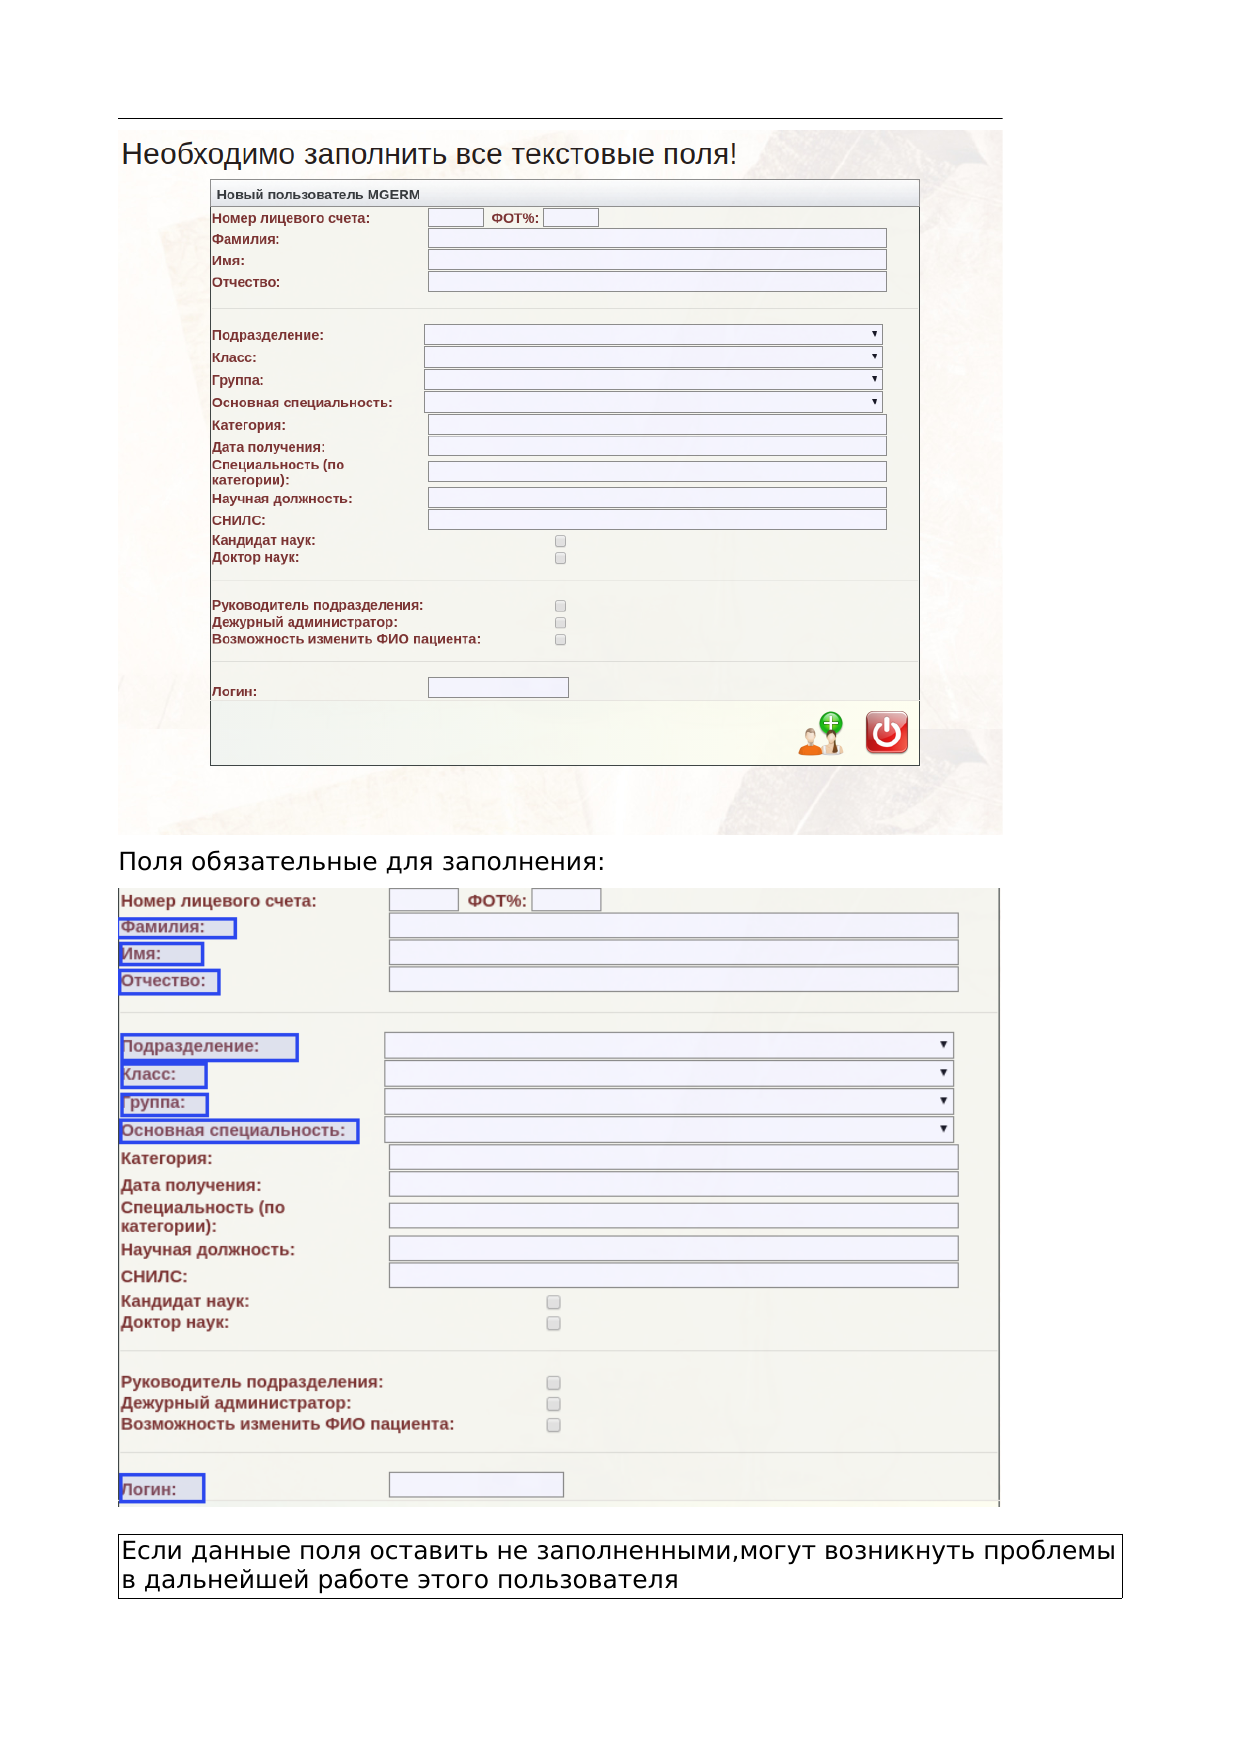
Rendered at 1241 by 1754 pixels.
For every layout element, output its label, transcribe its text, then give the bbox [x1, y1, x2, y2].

table_header Если данные поля оставить не заполненными,могут возникнуть проблемы в дальнейшей работе этого пользователя [119, 1535, 1122, 1598]
picture [118, 888, 1001, 1507]
picture [118, 118, 1003, 835]
text Поля обязательные для заполнения: [118, 847, 1122, 876]
